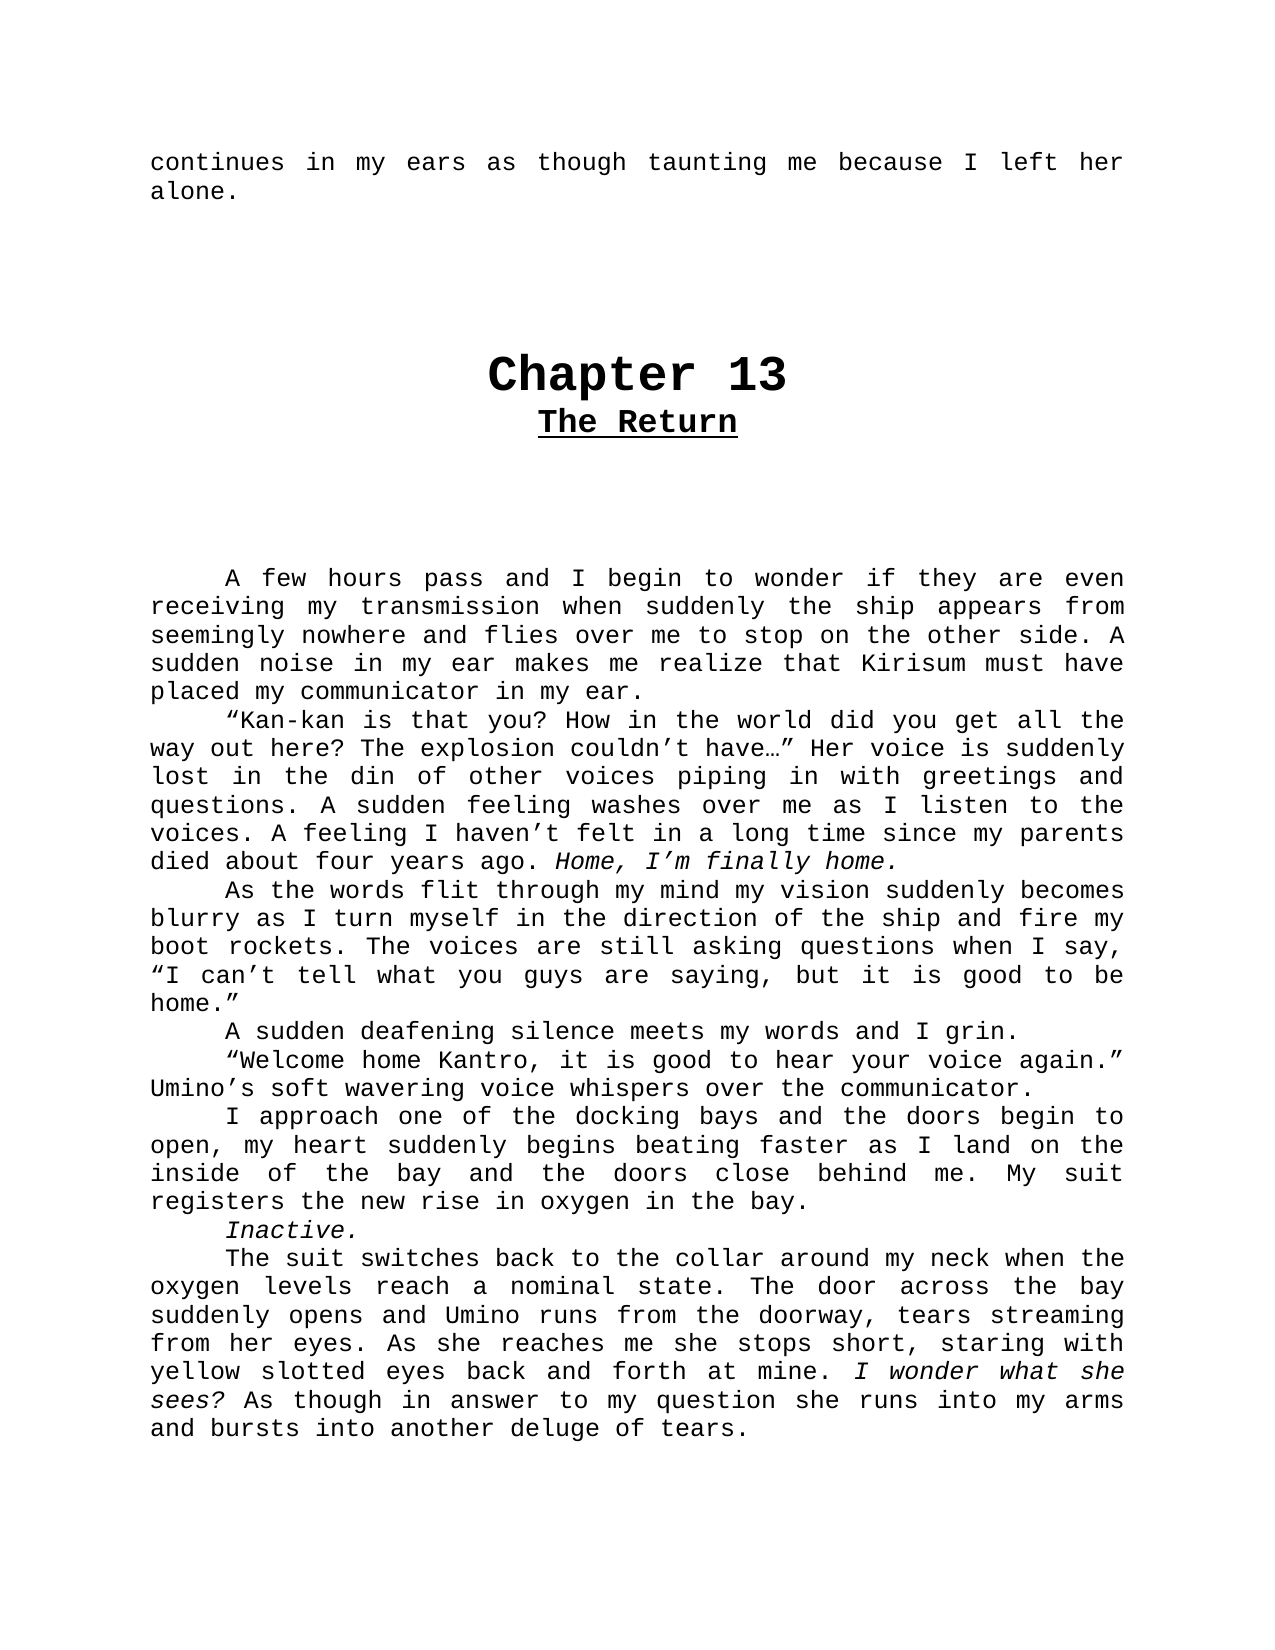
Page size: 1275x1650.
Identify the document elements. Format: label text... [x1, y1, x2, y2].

text As the words flit through my mind my vision suddenly becomes blurry as I turn myself in the direction of the ship and fire my boot rockets. The voices are still asking questions when I say, “I can’t tell what you guys are saying, but it is good to be home.” [150, 877, 1125, 1019]
text The suit switches back to the collar around my neck when the oxygen levels reach a nominal state. The door across the bay suddenly opens and Umino runs from the doorway, tears streaming from her eyes. As she reaches me she stops short, staring with yellow slotted eyes back and forth at mine. I wonder what she sees? As though in answer to my question she runs into my arms and bursts into another deluge of tears. [150, 1246, 1125, 1444]
text The Return [150, 405, 1125, 443]
text I approach one of the docking bays and the doors begin to open, my heart suddenly begins beating faster as I land on the inside of the bay and the doors close behind me. My suit registers the new rise in oxygen in the bay. [150, 1104, 1125, 1217]
text “Welcome home Kantro, it is good to hear your voice again.” Umino’s soft wavering voice whispers over the communicator. [150, 1047, 1125, 1104]
text continues in my ears as though taunting me because I left her alone. [150, 150, 1125, 207]
text A few hours pass and I begin to wonder if they are even receiving my transmission when suddenly the ship appears from seemingly nowhere and flies over me to stop on the other side. A sudden noise in my ear makes me realize that Kirisum must have placed my communicator in my ear. [150, 566, 1125, 707]
text Chapter 13 [150, 348, 1125, 405]
text Inactive. [150, 1217, 1125, 1246]
text A sudden deafening silence meets my words and I grin. [150, 1019, 1125, 1047]
text “Kan-kan is that you? How in the world did you get all the way out here? The explosion couldn’t have…” Her voice is suddenly lost in the din of other voices piping in with greetings and questions. A sudden feeling washes over me as I listen to the voices. A feeling I haven’t felt in a long time since my parents died about four years ago. Home, I’m finally home. [150, 707, 1125, 877]
